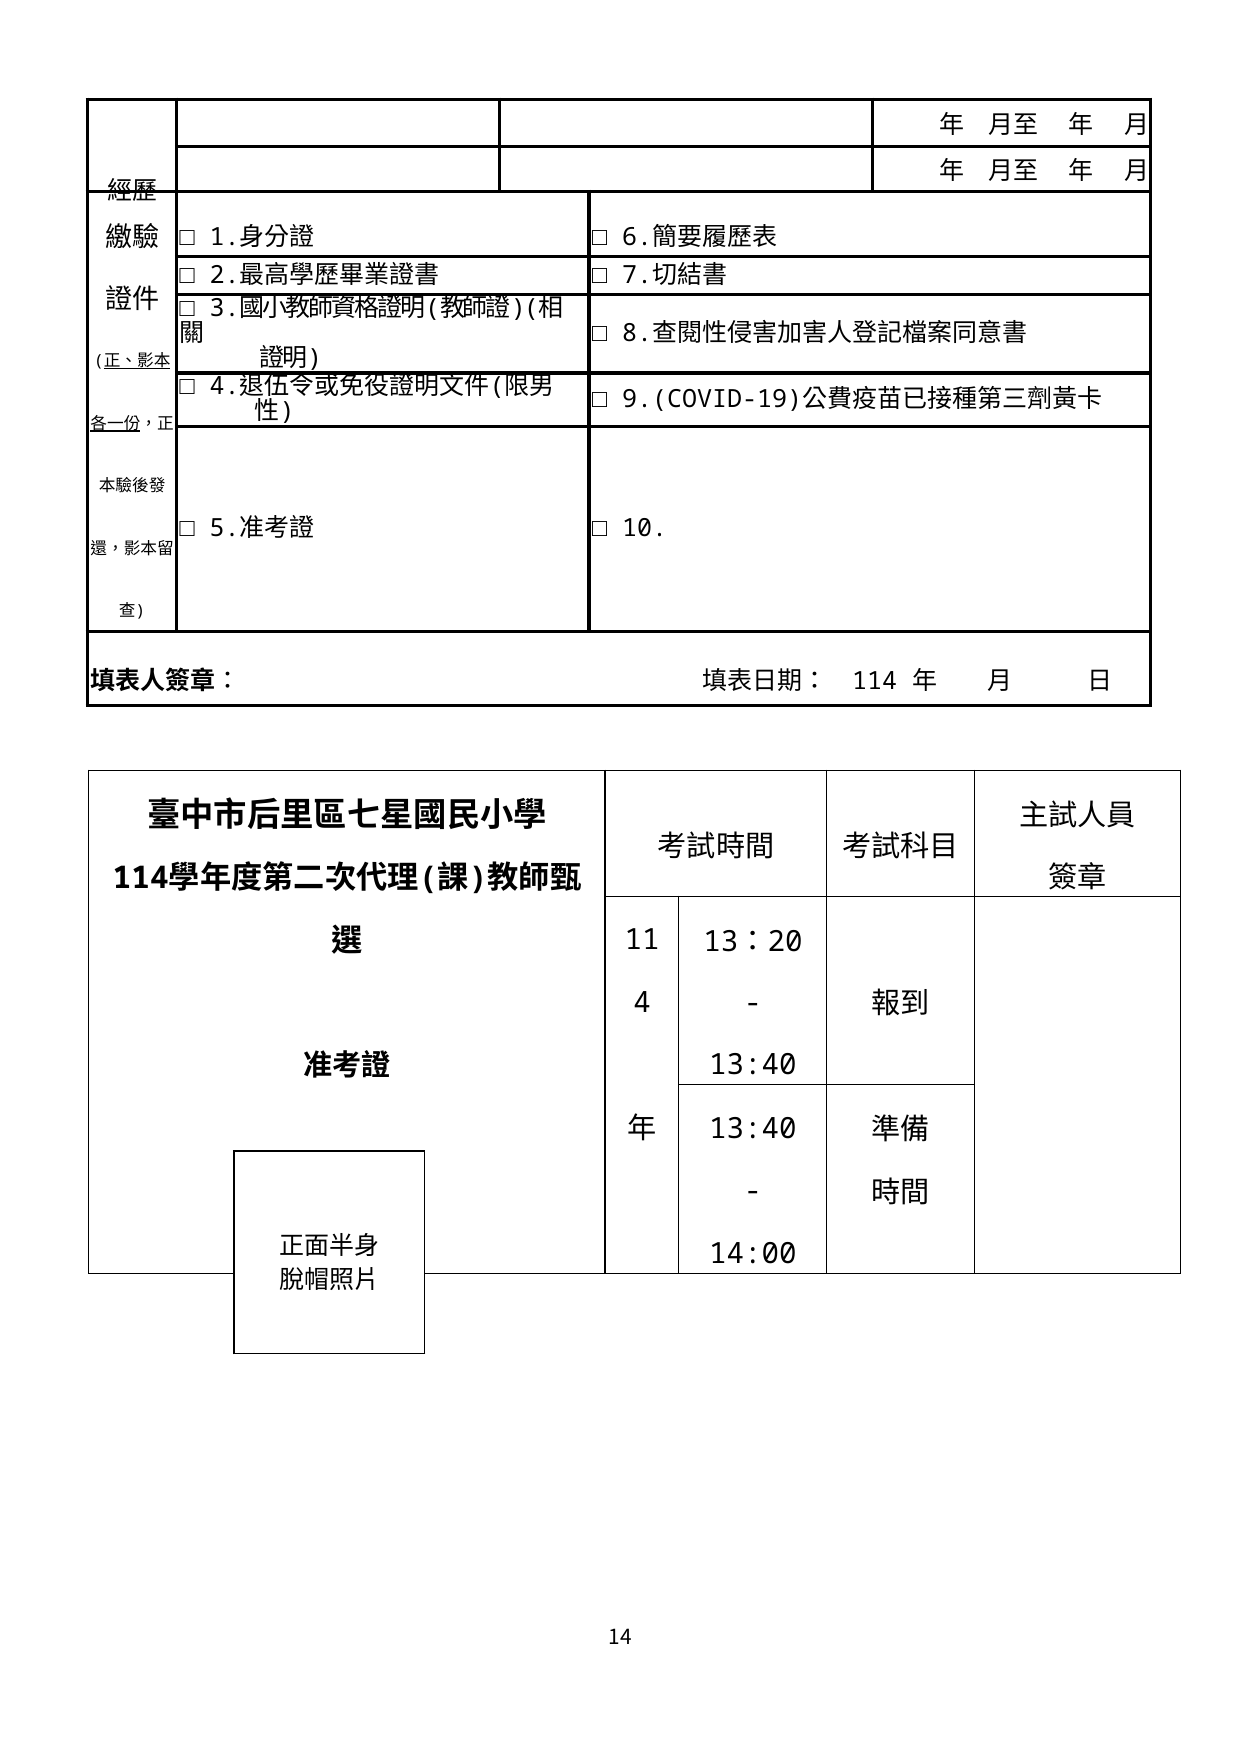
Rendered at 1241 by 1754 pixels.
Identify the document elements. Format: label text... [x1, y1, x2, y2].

table_header 考試時間 [606, 771, 826, 896]
table_cell □ 3.國小教師資格證明(教師證)(相關 證明) [178, 296, 587, 371]
table_cell □ 7.切結書 [591, 258, 1149, 293]
table_cell 服務 經歷 [89, 101, 175, 189]
table_cell 114 年 [606, 897, 678, 1273]
table_cell □ 4.退伍令或免役證明文件(限男 性) [178, 375, 587, 424]
table_cell 報到 [827, 897, 974, 1084]
table_cell □ 2.最高學歷畢業證書 [178, 258, 587, 293]
table_header 臺中市后里區七星國民小學 114學年度第二次代理(課)教師甄選 准考證 應考人姓名： 准考證號碼： (由學校填寫) 甄選類別： □國小普通班鐘點教師(音樂專長) □國小普通班鐘點教師 甄選次別： □第1次招考(113年7月21日) □第2次招考(113年7月22日) □第3次招考(113年7月23日) □第4次(含)以後招考 [235, 1152, 424, 1353]
table_cell □ 9.(COVID-19)公費疫苗已接種第三劑黃卡 [591, 375, 1149, 424]
table_cell 13:40 - 14:00 [679, 1085, 826, 1273]
table_cell □ 10. [591, 428, 1149, 630]
table_header 臺中市后里區七星國民小學 114學年度第二次代理(課)教師甄選 准考證 應考人姓名： 准考證號碼： (由學校填寫) 甄選類別： □國小普通班鐘點教師(音樂專長) □國小普通班鐘點教師 甄選次別： □第1次招考(113年7月21日) □第2次招考(113年7月22日) □第3次招考(113年7月23日) □第4次(含)以後招考 [89, 771, 604, 1273]
table_cell [178, 101, 498, 145]
table_header 考試科目 [827, 771, 974, 896]
table_cell 準備 時間 [827, 1085, 974, 1273]
table_cell [975, 897, 1180, 1273]
table_cell 13：20 - 13:40 [679, 897, 826, 1084]
table_cell □ 6.簡要履歷表 [591, 193, 1149, 255]
table_cell 年 月至 年 月 [874, 148, 1149, 189]
table_cell [501, 101, 871, 145]
table_header 主試人員 簽章 [975, 771, 1180, 896]
table_cell [501, 148, 871, 189]
table_cell [178, 148, 498, 189]
table_cell □ 5.准考證 [178, 428, 587, 630]
table_cell □ 8.查閱性侵害加害人登記檔案同意書 [591, 296, 1149, 371]
table_cell 年 月至 年 月 [874, 101, 1149, 145]
table_cell 繳驗 證件 (正、影本各一份，正本驗後發還，影本留查) [89, 193, 175, 630]
table_cell 填表人簽章： 填表日期： 114 年 月 日 [89, 633, 1149, 704]
table_cell □ 1.身分證 [178, 193, 587, 255]
